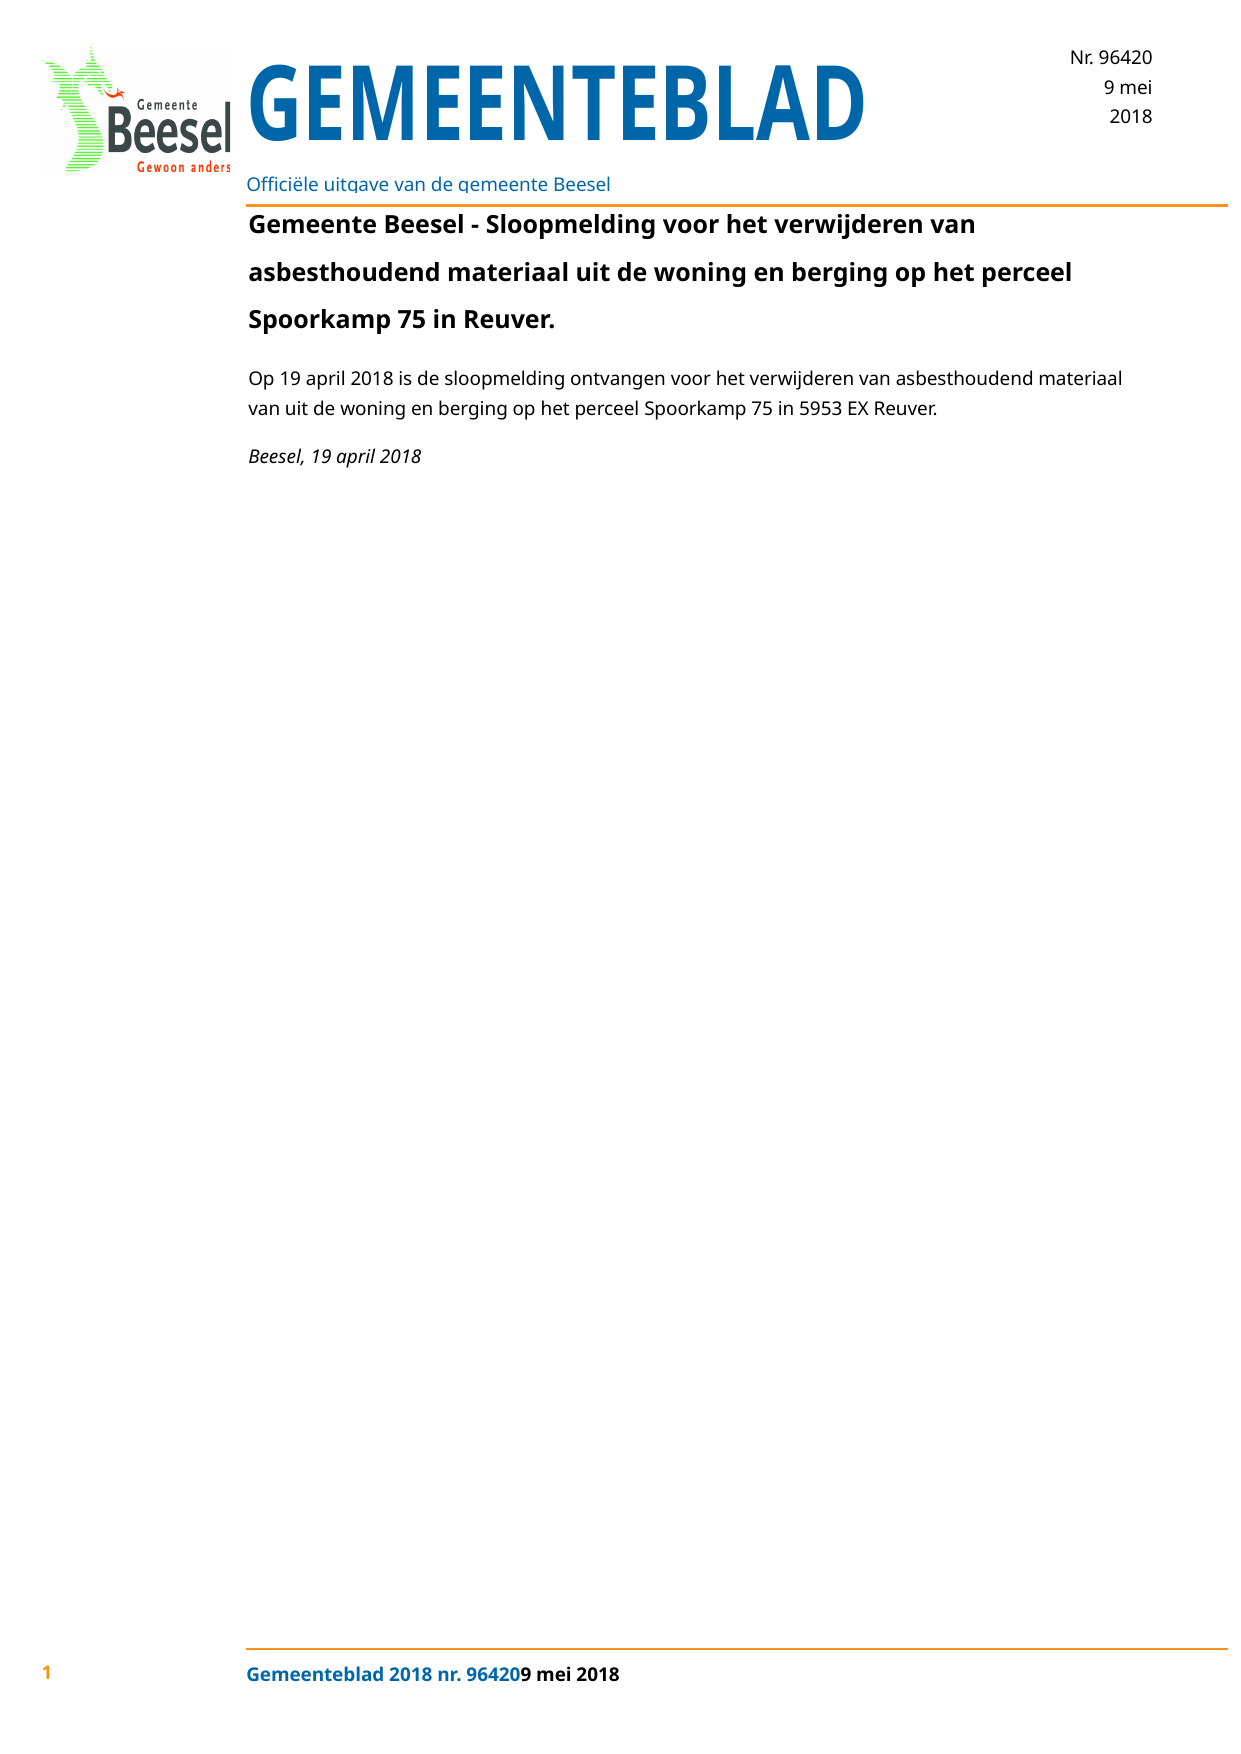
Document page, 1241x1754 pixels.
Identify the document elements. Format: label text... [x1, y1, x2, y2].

picture [41, 47, 231, 172]
text Op 19 april 2018 is de sloopmelding ontvangen voor het verwijderen van asbesthoudend materiaal van uit de woning en berging op het perceel Spoorkamp 75 in 5953 EX Reuver. [248, 366, 1152, 421]
text Gemeente Beesel - Sloopmelding voor het verwijderen van asbesthoudend materiaal uit de woning en berging op het perceel Spoorkamp 75 in Reuver. [248, 207, 1152, 336]
text Beesel, 19 april 2018 [248, 443, 1152, 469]
